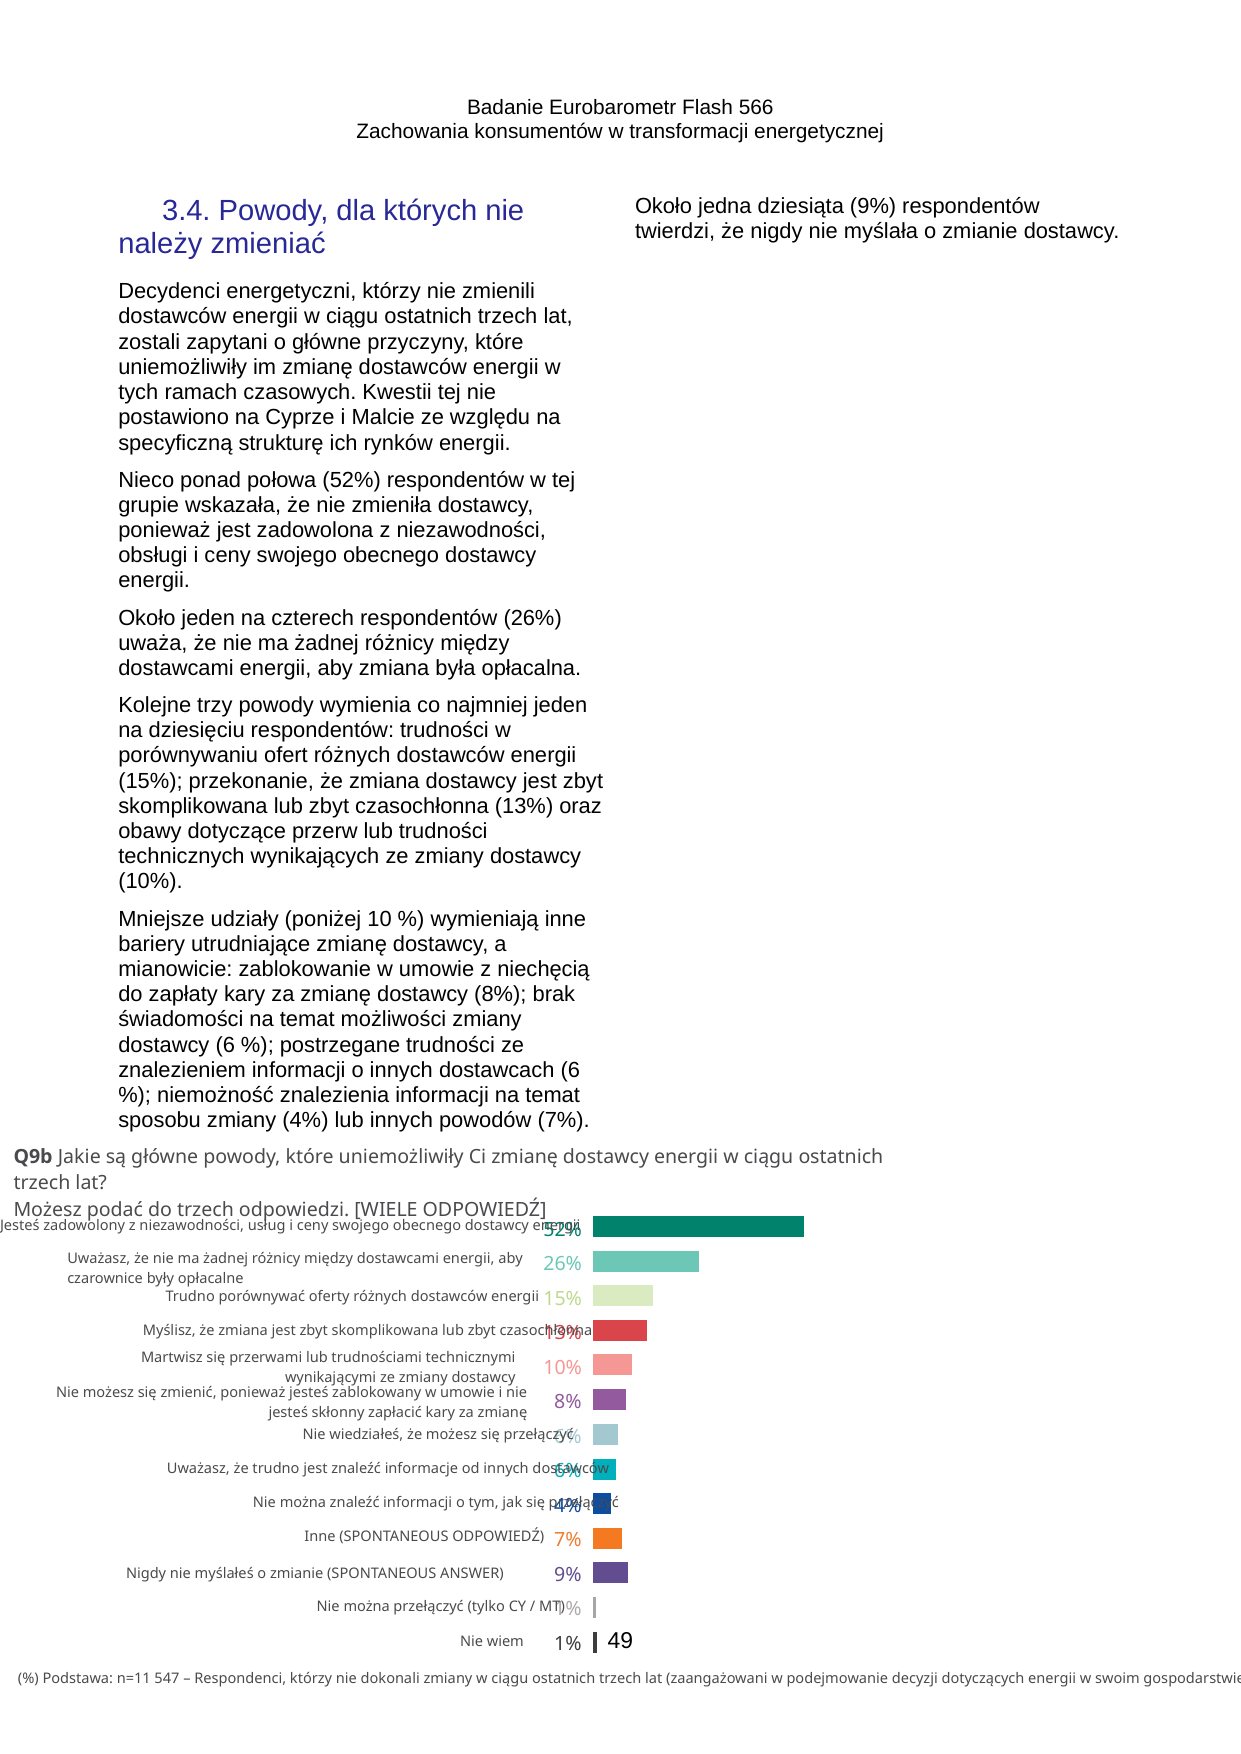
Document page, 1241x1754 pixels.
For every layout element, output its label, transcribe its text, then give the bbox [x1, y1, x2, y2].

text Około jeden na czterech respondentów (26%) uważa, że nie ma żadnej różnicy między dostawcami energii, aby zmiana była opłacalna. [118, 604, 605, 680]
text Decydenci energetyczni, którzy nie zmienili dostawców energii w ciągu ostatnich trzech lat, zostali zapytani o główne przyczyny, które uniemożliwiły im zmianę dostawców energii w tych ramach czasowych. Kwestii tej nie postawiono na Cyprze i Malcie ze względu na specyficzną strukturę ich rynków energii. [118, 278, 605, 455]
text Około jedna dziesiąta (9%) respondentów twierdzi, że nigdy nie myślała o zmianie dostawcy. [635, 193, 1122, 243]
subtitle 3.4. Powody, dla których nie należy zmieniać [118, 193, 605, 260]
text Mniejsze udziały (poniżej 10 %) wymieniają inne bariery utrudniające zmianę dostawcy, a mianowicie: zablokowanie w umowie z niechęcią do zapłaty kary za zmianę dostawcy (8%); brak świadomości na temat możliwości zmiany dostawcy (6 %); postrzegane trudności ze znalezieniem informacji o innych dostawcach (6 %); niemożność znalezienia informacji na temat sposobu zmiany (4%) lub innych powodów (7%). [118, 906, 605, 1132]
text Nieco ponad połowa (52%) respondentów w tej grupie wskazała, że nie zmieniła dostawcy, ponieważ jest zadowolona z niezawodności, obsługi i ceny swojego obecnego dostawcy energii. [118, 467, 605, 593]
text Kolejne trzy powody wymienia co najmniej jeden na dziesięciu respondentów: trudności w porównywaniu ofert różnych dostawców energii (15%); przekonanie, że zmiana dostawcy jest zbyt skomplikowana lub zbyt czasochłonna (13%) oraz obawy dotyczące przerw lub trudności technicznych wynikających ze zmiany dostawcy (10%). [118, 692, 605, 894]
